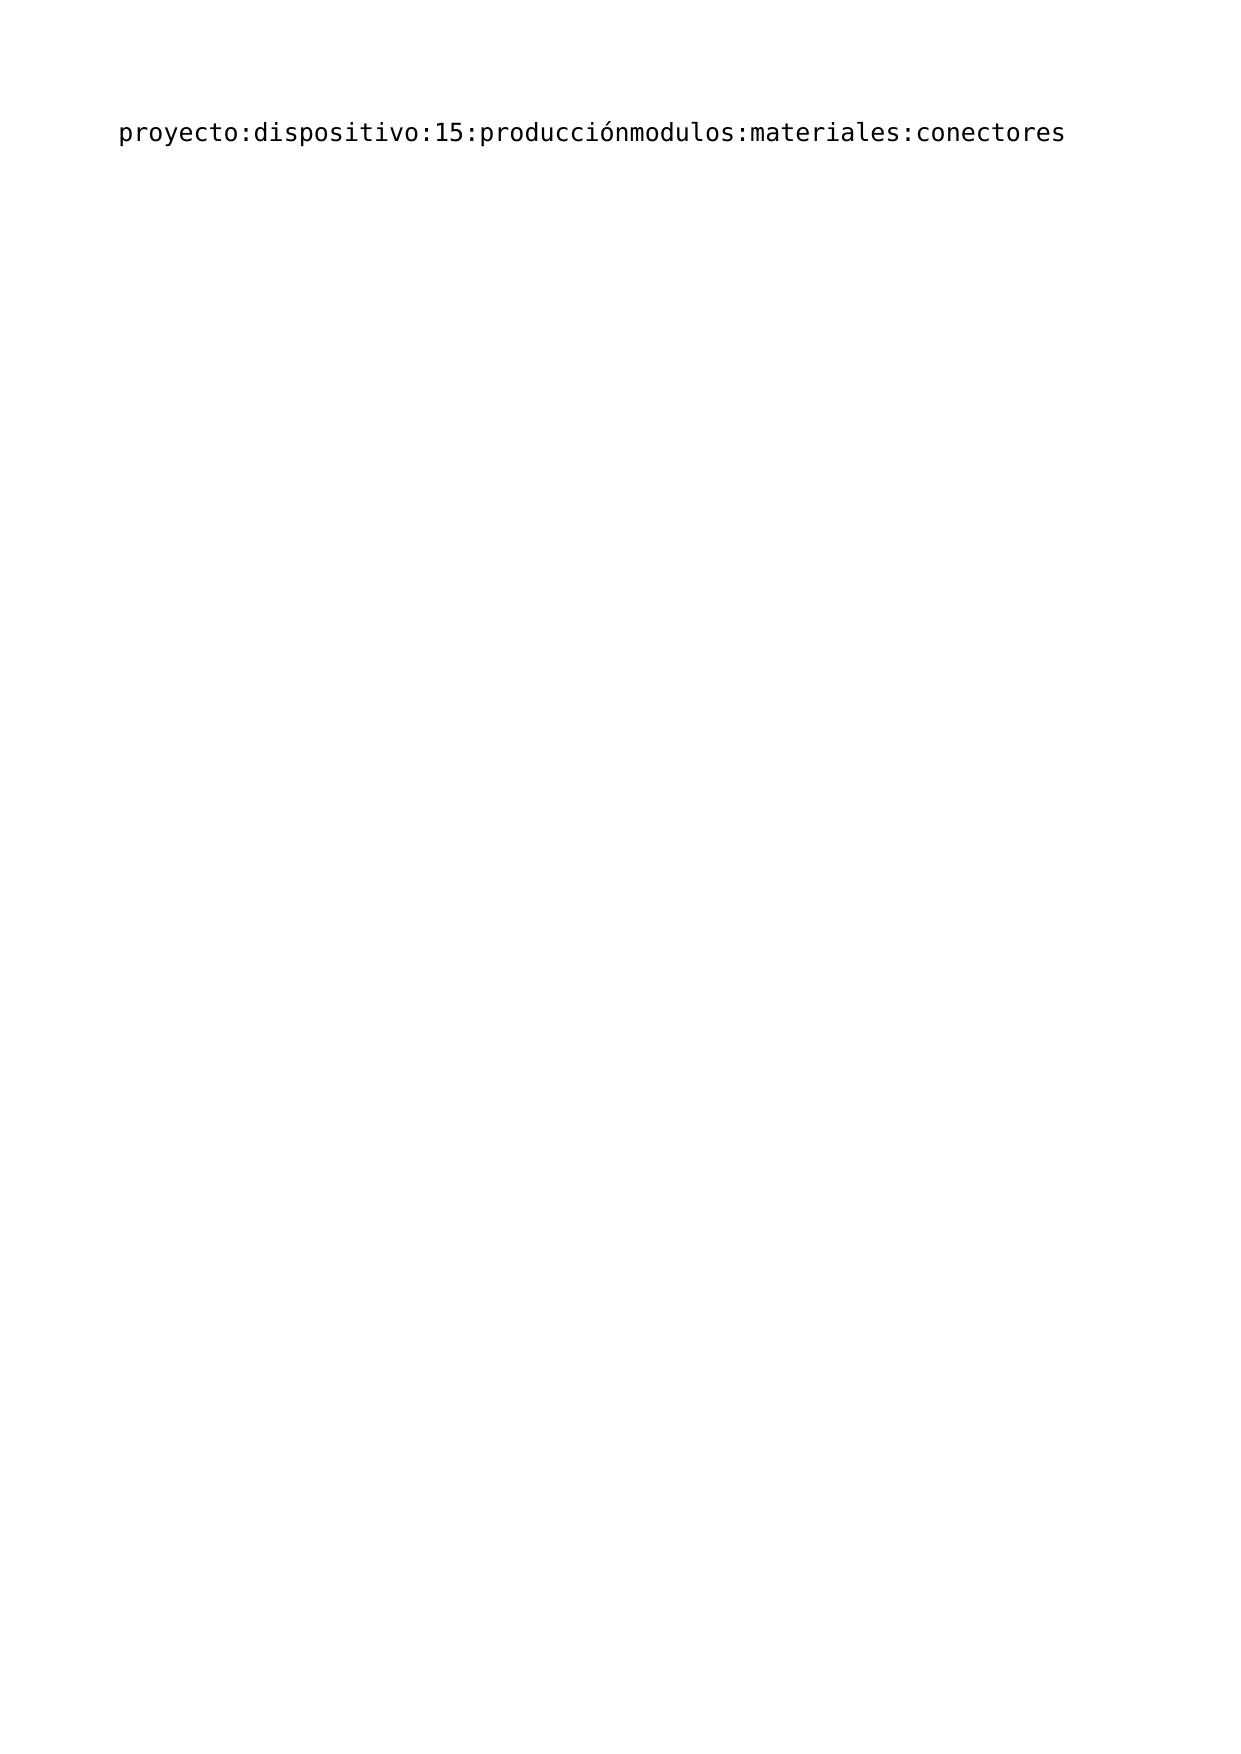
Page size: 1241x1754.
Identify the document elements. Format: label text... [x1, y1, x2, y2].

text proyecto:dispositivo:15:producciónmodulos:materiales:conectores [118, 118, 1122, 147]
